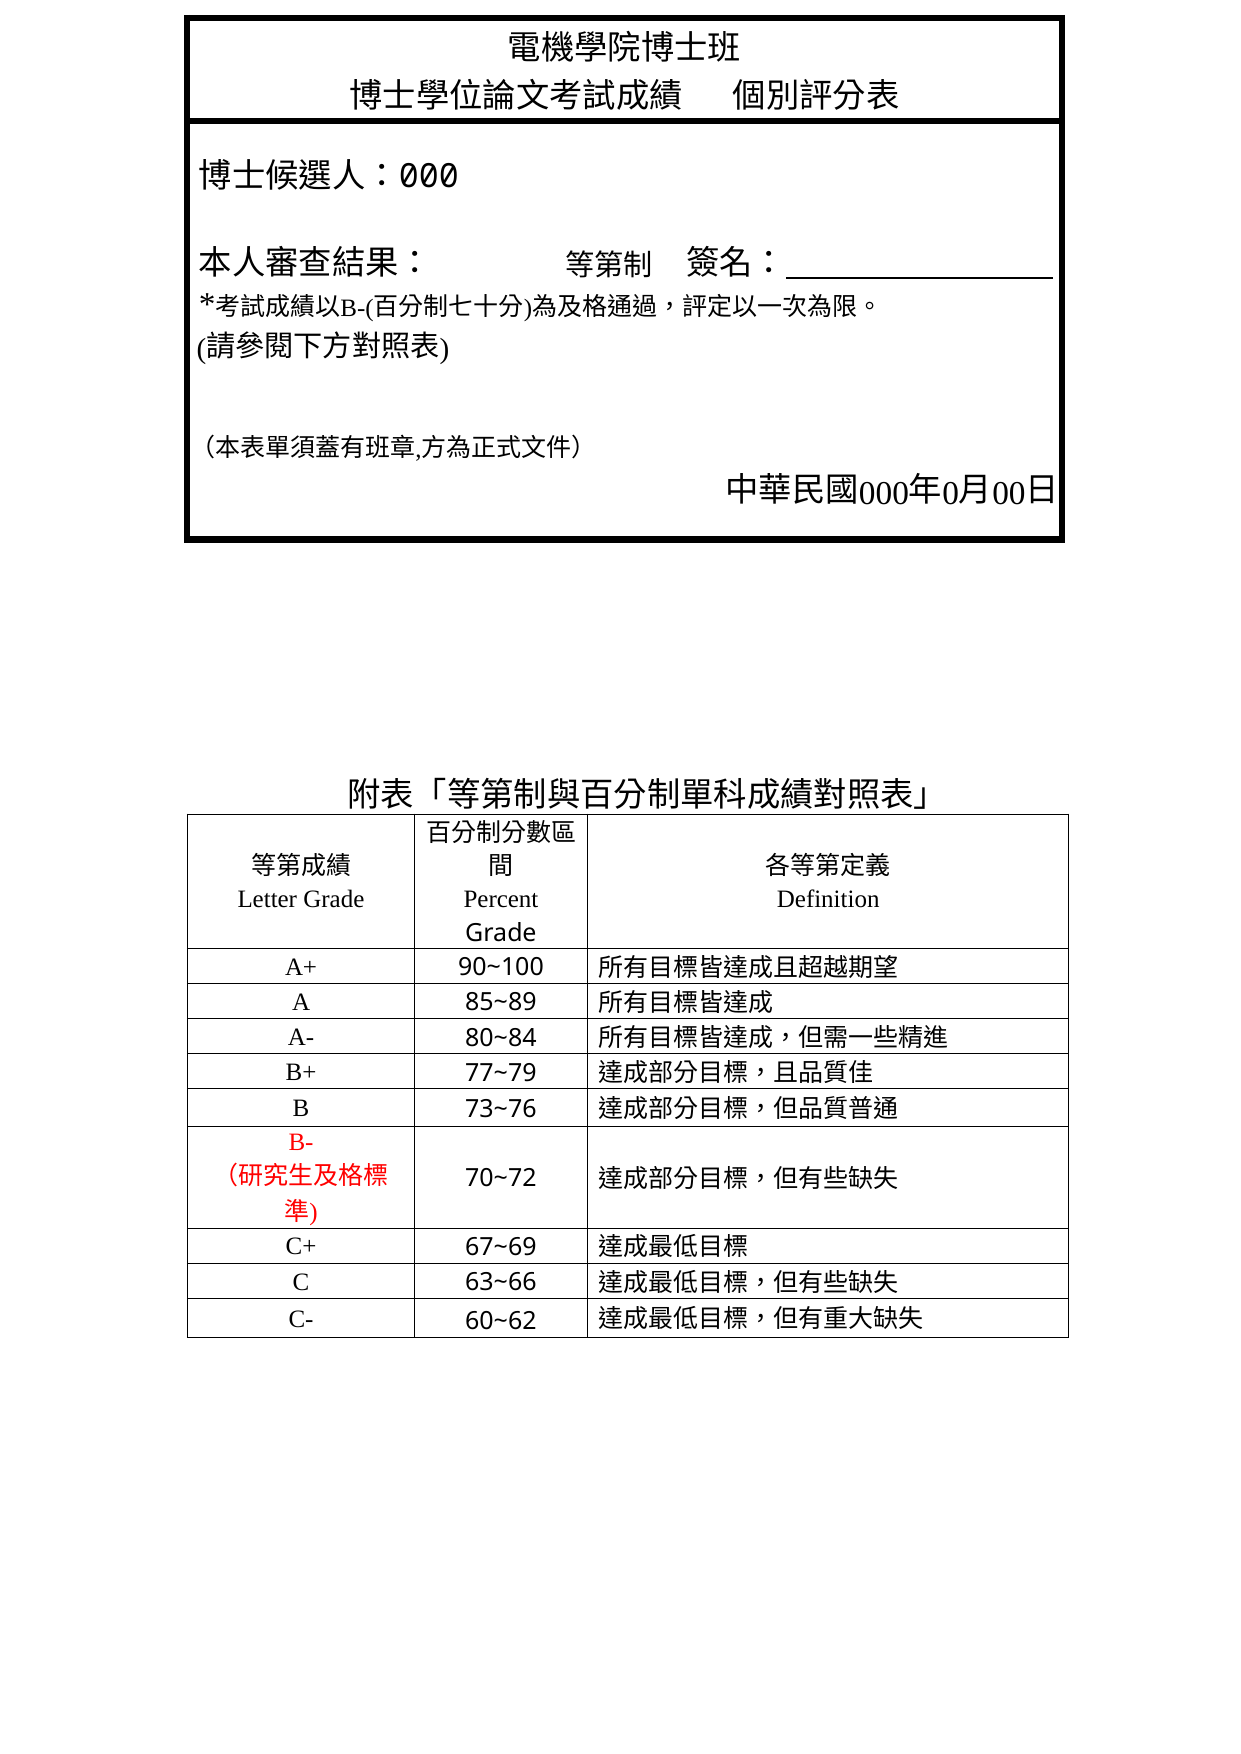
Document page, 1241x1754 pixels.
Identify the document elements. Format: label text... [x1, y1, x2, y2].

table_header 電機學院博士班 博士學位論文考試成績 個別評分表 [190, 21, 1059, 117]
table_cell 達成部分目標，但品質普通 [588, 1089, 1068, 1126]
table_header 各等第定義 Definition [588, 815, 1068, 948]
table_cell 90~100 [415, 949, 587, 983]
table_cell 達成部分目標，且品質佳 [588, 1054, 1068, 1088]
table_cell 達成部分目標，但有些缺失 [588, 1127, 1068, 1228]
table_cell 達成最低目標，但有些缺失 [588, 1264, 1068, 1298]
table_cell 達成最低目標 [588, 1229, 1068, 1263]
table_cell B [188, 1089, 414, 1126]
table_cell 所有目標皆達成 [588, 984, 1068, 1018]
table_cell 所有目標皆達成且超越期望 [588, 949, 1068, 983]
table_header 百分制分數區間 Percent Grade [415, 815, 587, 948]
table_cell 博士候選人：000 本人審查結果： 等第制 簽名： *考試成績以B-(百分制七十分)為及格通過，評定以一次為限。 (請參閱下方對照表) （本表單須蓋有班章,方為正式文件） 中華民國000年0月00日 [190, 124, 1059, 536]
table_cell C [188, 1264, 414, 1298]
table_cell B+ [188, 1054, 414, 1088]
table_cell 60~62 [415, 1299, 587, 1337]
table_cell A [188, 984, 414, 1018]
table_cell C+ [188, 1229, 414, 1263]
table_header 等第成績 Letter Grade [188, 815, 414, 948]
table_cell 67~69 [415, 1229, 587, 1263]
table_cell C- [188, 1299, 414, 1337]
table_cell 77~79 [415, 1054, 587, 1088]
table_cell A- [188, 1019, 414, 1053]
table_cell 63~66 [415, 1264, 587, 1298]
table_cell A+ [188, 949, 414, 983]
table_cell 85~89 [415, 984, 587, 1018]
table_cell 80~84 [415, 1019, 587, 1053]
table_cell 所有目標皆達成，但需一些精進 [588, 1019, 1068, 1053]
table_cell 達成最低目標，但有重大缺失 [588, 1299, 1068, 1337]
table_cell B- （研究生及格標準) [188, 1127, 414, 1228]
text 附表「等第制與百分制單科成績對照表」 [225, 780, 1069, 813]
table_cell 70~72 [415, 1127, 587, 1228]
table_cell 73~76 [415, 1089, 587, 1126]
